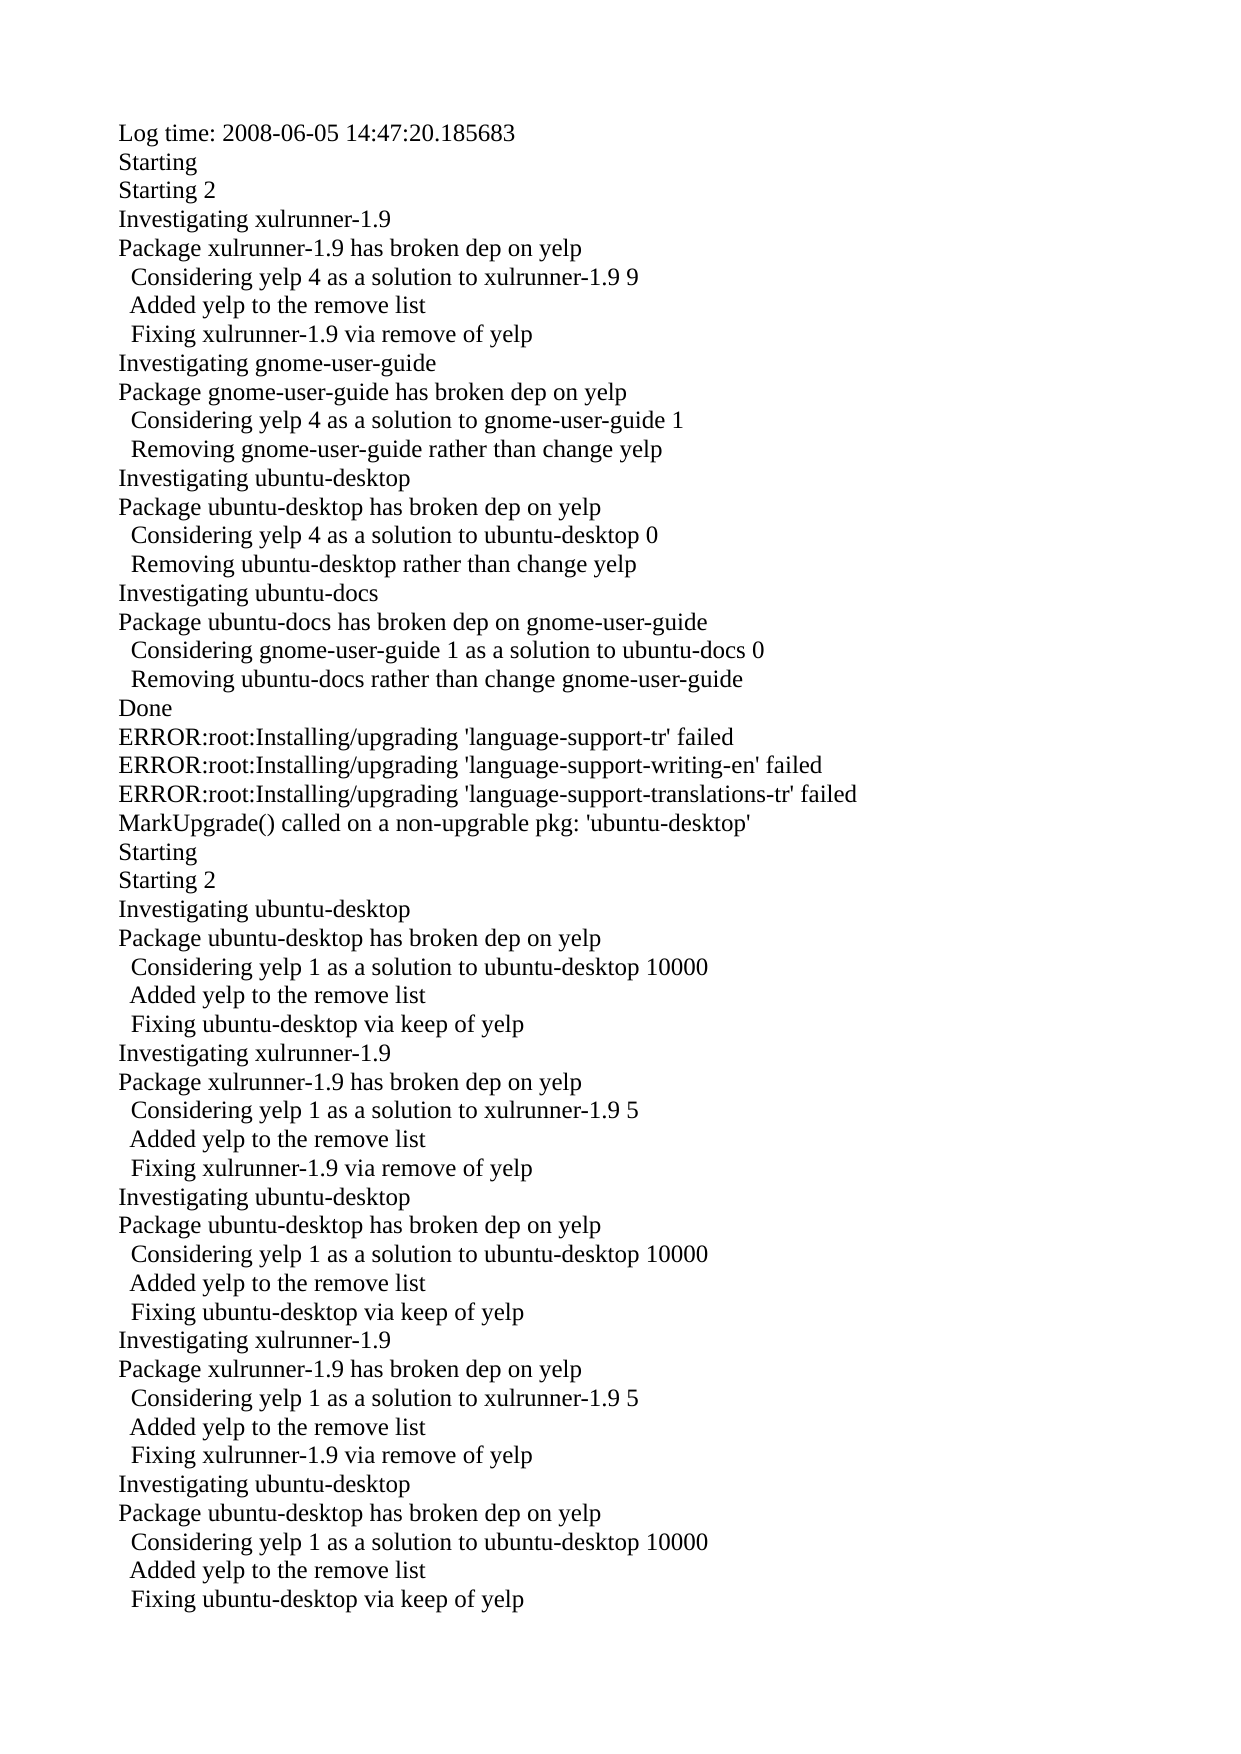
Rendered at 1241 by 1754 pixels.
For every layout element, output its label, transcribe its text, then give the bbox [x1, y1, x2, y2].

text Added yelp to the remove list [118, 1268, 1122, 1297]
text Package ubuntu-desktop has broken dep on yelp [118, 492, 1122, 521]
text Investigating ubuntu-desktop [118, 894, 1122, 923]
text Considering yelp 1 as a solution to ubuntu-desktop 10000 [118, 952, 1122, 981]
text Package xulrunner-1.9 has broken dep on yelp [118, 233, 1122, 262]
text Considering yelp 1 as a solution to xulrunner-1.9 5 [118, 1096, 1122, 1124]
text Considering yelp 4 as a solution to ubuntu-desktop 0 [118, 521, 1122, 549]
text Added yelp to the remove list [118, 291, 1122, 319]
text Considering yelp 1 as a solution to ubuntu-desktop 10000 [118, 1527, 1122, 1556]
text Added yelp to the remove list [118, 1124, 1122, 1153]
text Considering yelp 1 as a solution to xulrunner-1.9 5 [118, 1383, 1122, 1412]
text Considering gnome-user-guide 1 as a solution to ubuntu-docs 0 [118, 636, 1122, 664]
text Removing ubuntu-desktop rather than change yelp [118, 549, 1122, 578]
text Considering yelp 1 as a solution to ubuntu-desktop 10000 [118, 1239, 1122, 1268]
text Fixing xulrunner-1.9 via remove of yelp [118, 319, 1122, 348]
text Fixing ubuntu-desktop via keep of yelp [118, 1584, 1122, 1613]
text Package gnome-user-guide has broken dep on yelp [118, 377, 1122, 406]
text ERROR:root:Installing/upgrading 'language-support-translations-tr' failed [118, 779, 1122, 808]
text Starting [118, 837, 1122, 866]
text Considering yelp 4 as a solution to gnome-user-guide 1 [118, 406, 1122, 434]
text Fixing xulrunner-1.9 via remove of yelp [118, 1441, 1122, 1469]
text Fixing ubuntu-desktop via keep of yelp [118, 1009, 1122, 1038]
text Considering yelp 4 as a solution to xulrunner-1.9 9 [118, 262, 1122, 291]
text Fixing xulrunner-1.9 via remove of yelp [118, 1153, 1122, 1182]
text Investigating ubuntu-docs [118, 578, 1122, 607]
text Added yelp to the remove list [118, 981, 1122, 1009]
text Package ubuntu-desktop has broken dep on yelp [118, 1211, 1122, 1239]
text Removing ubuntu-docs rather than change gnome-user-guide [118, 664, 1122, 693]
text Package ubuntu-desktop has broken dep on yelp [118, 923, 1122, 952]
text Package ubuntu-desktop has broken dep on yelp [118, 1498, 1122, 1527]
text Starting 2 [118, 866, 1122, 894]
text Package ubuntu-docs has broken dep on gnome-user-guide [118, 607, 1122, 636]
text Added yelp to the remove list [118, 1412, 1122, 1441]
text ERROR:root:Installing/upgrading 'language-support-tr' failed [118, 722, 1122, 751]
text Package xulrunner-1.9 has broken dep on yelp [118, 1354, 1122, 1383]
text Removing gnome-user-guide rather than change yelp [118, 434, 1122, 463]
text Investigating ubuntu-desktop [118, 1469, 1122, 1498]
text Fixing ubuntu-desktop via keep of yelp [118, 1297, 1122, 1326]
text Done [118, 693, 1122, 722]
text Added yelp to the remove list [118, 1556, 1122, 1584]
text Starting 2 [118, 176, 1122, 204]
text Package xulrunner-1.9 has broken dep on yelp [118, 1067, 1122, 1096]
text Investigating ubuntu-desktop [118, 1182, 1122, 1211]
text ERROR:root:Installing/upgrading 'language-support-writing-en' failed [118, 751, 1122, 779]
text Starting [118, 147, 1122, 176]
text Investigating xulrunner-1.9 [118, 1038, 1122, 1067]
text Log time: 2008-06-05 14:47:20.185683 [118, 118, 1122, 147]
text Investigating gnome-user-guide [118, 348, 1122, 377]
text Investigating xulrunner-1.9 [118, 1326, 1122, 1354]
text Investigating xulrunner-1.9 [118, 204, 1122, 233]
text MarkUpgrade() called on a non-upgrable pkg: 'ubuntu-desktop' [118, 808, 1122, 837]
text Investigating ubuntu-desktop [118, 463, 1122, 492]
